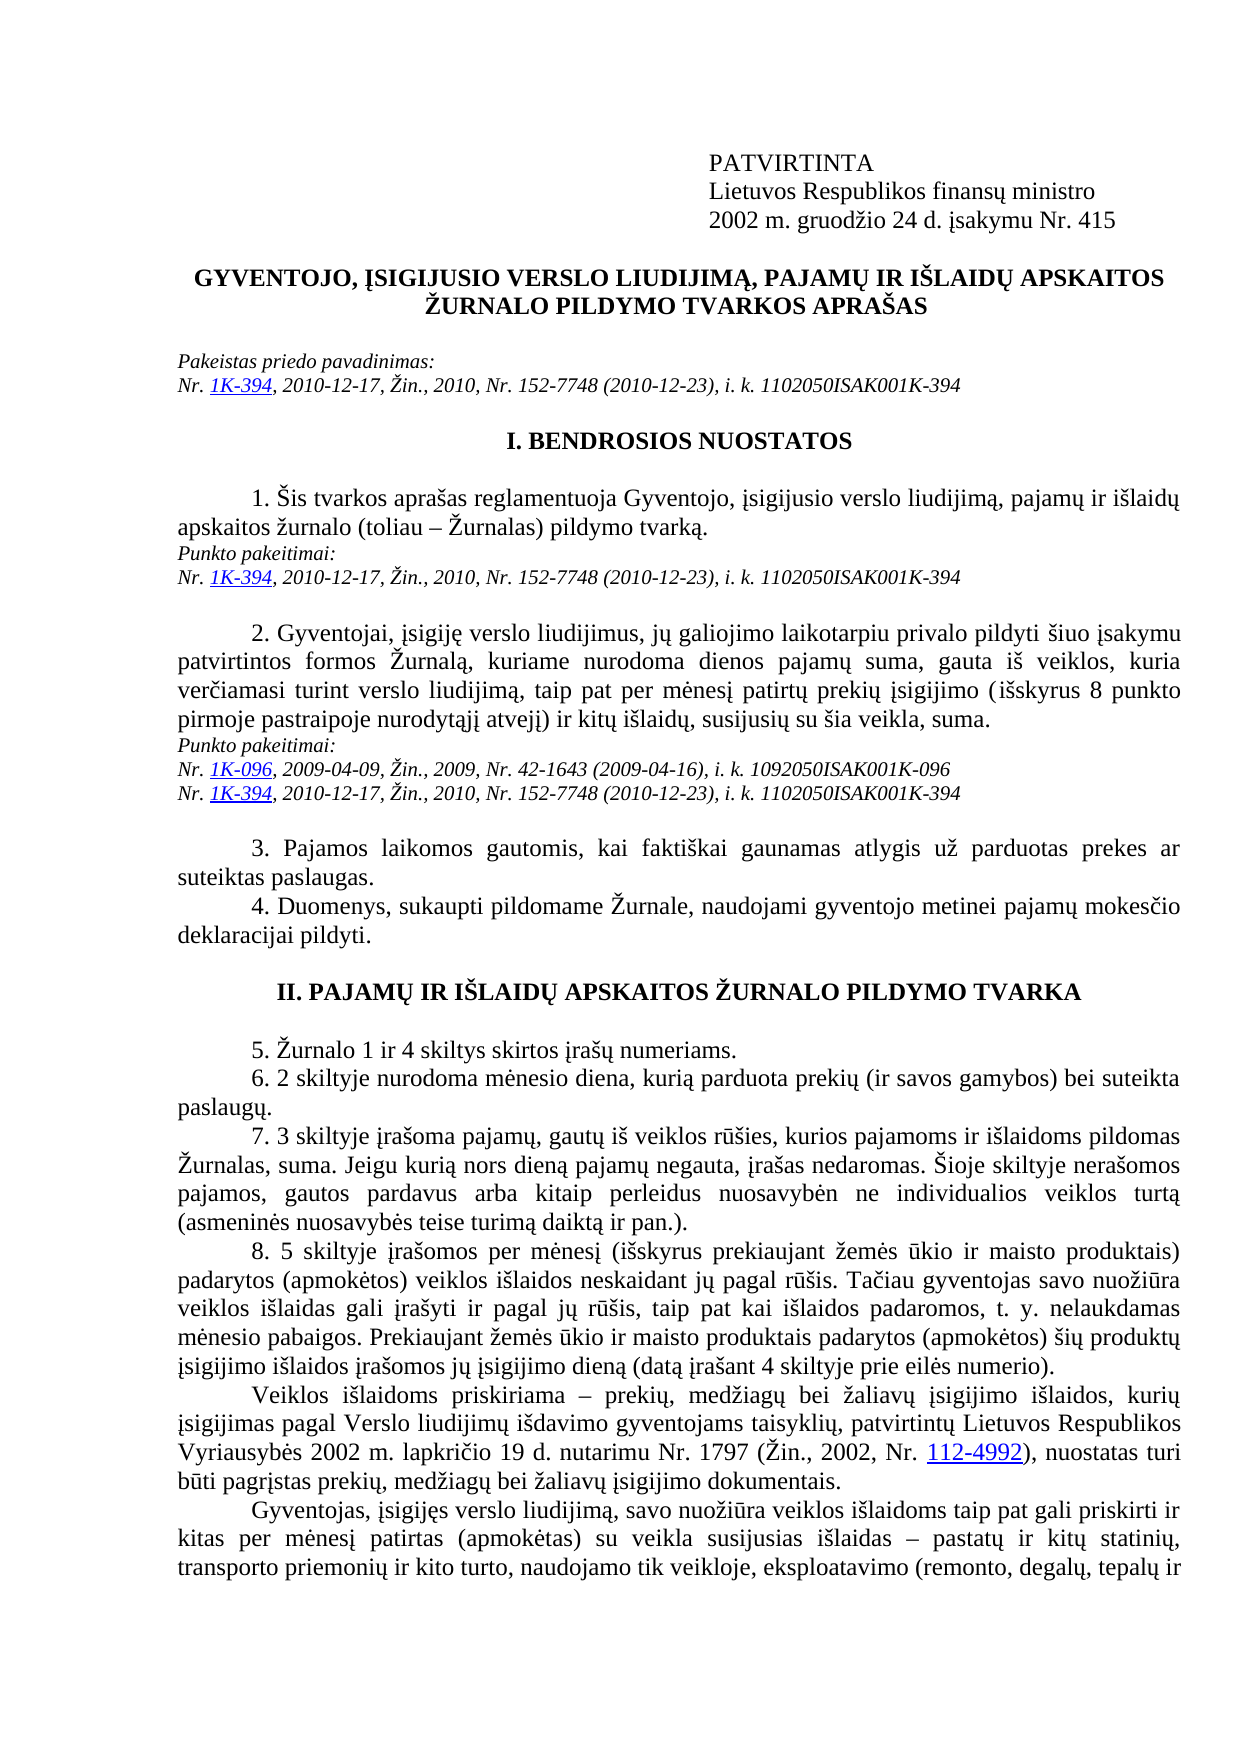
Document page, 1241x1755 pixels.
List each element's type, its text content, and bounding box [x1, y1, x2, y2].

text Gyventojas, įsigijęs verslo liudijimą, savo nuožiūra veiklos išlaidoms taip pat gali priskirti ir kitas per mėnesį patirtas (apmokėtas) su veikla susijusias išlaidas – pastatų ir kitų statinių, transporto priemonių ir kito turto, naudojamo tik veikloje, eksploatavimo (remonto, degalų, tepalų ir [177, 1495, 1181, 1581]
text I. BENDROSIOS NUOSTATOS [177, 426, 1181, 454]
text PATVIRTINTA [177, 148, 1181, 176]
text Pakeistas priedo pavadinimas: [177, 349, 1181, 373]
text GYVENTOJO, ĮSIGIJUSIO VERSLO LIUDIJIMĄ, PAJAMŲ IR IŠLAIDŲ APSKAITOS ŽURNALO PILDYMO TVARKOS APRAŠAS [177, 263, 1181, 320]
text Nr. 1K-394, 2010-12-17, Žin., 2010, Nr. 152-7748 (2010-12-23), i. k. 1102050ISAK001K-394 [177, 373, 1181, 397]
text II. PAJAMŲ IR IŠLAIDŲ APSKAITOS ŽURNALO PILDYMO TVARKA [177, 977, 1181, 1006]
text 2. Gyventojai, įsigiję verslo liudijimus, jų galiojimo laikotarpiu privalo pildyti šiuo įsakymu patvirtintos formos Žurnalą, kuriame nurodoma dienos pajamų suma, gauta iš veiklos, kuria verčiamasi turint verslo liudijimą, taip pat per mėnesį patirtų prekių įsigijimo (išskyrus 8 punkto pirmoje pastraipoje nurodytąjį atvejį) ir kitų išlaidų, susijusių su šia veikla, suma. [177, 618, 1181, 733]
text 1. Šis tvarkos aprašas reglamentuoja Gyventojo, įsigijusio verslo liudijimą, pajamų ir išlaidų apskaitos žurnalo (toliau – Žurnalas) pildymo tvarką. [177, 483, 1181, 541]
text Veiklos išlaidoms priskiriama – prekių, medžiagų bei žaliavų įsigijimo išlaidos, kurių įsigijimas pagal Verslo liudijimų išdavimo gyventojams taisyklių, patvirtintų Lietuvos Respublikos Vyriausybės 2002 m. lapkričio 19 d. nutarimu Nr. 1797 (Žin., 2002, Nr. 112-4992), nuostatas turi būti pagrįstas prekių, medžiagų bei žaliavų įsigijimo dokumentais. [177, 1380, 1181, 1495]
text Punkto pakeitimai: [177, 733, 1181, 757]
text Nr. 1K-394, 2010-12-17, Žin., 2010, Nr. 152-7748 (2010-12-23), i. k. 1102050ISAK001K-394 [177, 565, 1181, 589]
text Lietuvos Respublikos finansų ministro [177, 176, 1181, 205]
text 6. 2 skiltyje nurodoma mėnesio diena, kurią parduota prekių (ir savos gamybos) bei suteikta paslaugų. [177, 1063, 1181, 1121]
text 2002 m. gruodžio 24 d. įsakymu Nr. 415 [177, 205, 1181, 234]
text 4. Duomenys, sukaupti pildomame Žurnale, naudojami gyventojo metinei pajamų mokesčio deklaracijai pildyti. [177, 891, 1181, 948]
text 3. Pajamos laikomos gautomis, kai faktiškai gaunamas atlygis už parduotas prekes ar suteiktas paslaugas. [177, 833, 1181, 891]
text 7. 3 skiltyje įrašoma pajamų, gautų iš veiklos rūšies, kurios pajamoms ir išlaidoms pildomas Žurnalas, suma. Jeigu kurią nors dieną pajamų negauta, įrašas nedaromas. Šioje skiltyje nerašomos pajamos, gautos pardavus arba kitaip perleidus nuosavybėn ne individualios veiklos turtą (asmeninės nuosavybės teise turimą daiktą ir pan.). [177, 1121, 1181, 1236]
text Nr. 1K-096, 2009-04-09, Žin., 2009, Nr. 42-1643 (2009-04-16), i. k. 1092050ISAK001K-096 [177, 757, 1181, 781]
text 8. 5 skiltyje įrašomos per mėnesį (išskyrus prekiaujant žemės ūkio ir maisto produktais) padarytos (apmokėtos) veiklos išlaidos neskaidant jų pagal rūšis. Tačiau gyventojas savo nuožiūra veiklos išlaidas gali įrašyti ir pagal jų rūšis, taip pat kai išlaidos padaromos, t. y. nelaukdamas mėnesio pabaigos. Prekiaujant žemės ūkio ir maisto produktais padarytos (apmokėtos) šių produktų įsigijimo išlaidos įrašomos jų įsigijimo dieną (datą įrašant 4 skiltyje prie eilės numerio). [177, 1236, 1181, 1380]
text 5. Žurnalo 1 ir 4 skiltys skirtos įrašų numeriams. [177, 1035, 1181, 1063]
text Punkto pakeitimai: [177, 541, 1181, 565]
text Nr. 1K-394, 2010-12-17, Žin., 2010, Nr. 152-7748 (2010-12-23), i. k. 1102050ISAK001K-394 [177, 781, 1181, 805]
